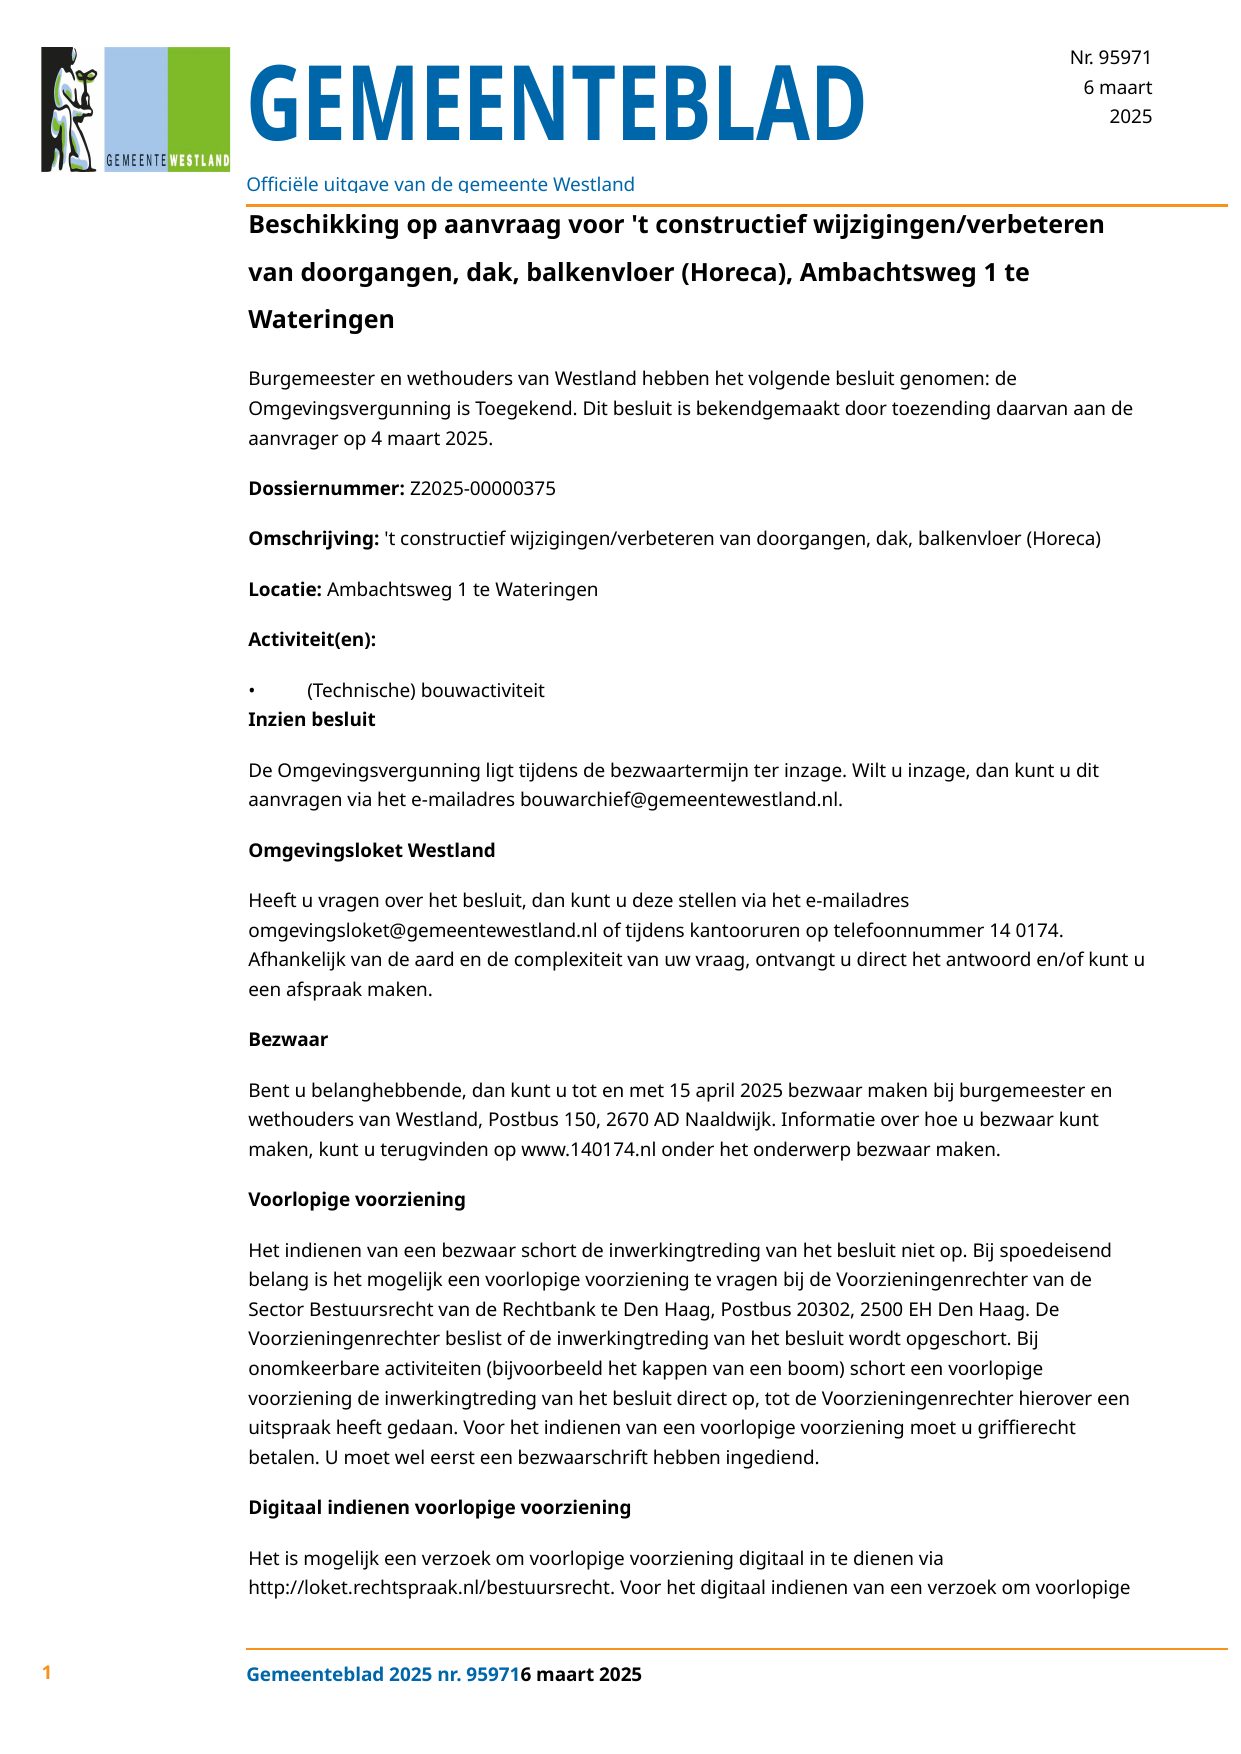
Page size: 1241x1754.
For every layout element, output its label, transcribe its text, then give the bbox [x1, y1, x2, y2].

text Beschikking op aanvraag voor 't constructief wijzigingen/verbeteren van doorgangen, dak, balkenvloer (Horeca), Ambachtsweg 1 te Wateringen [248, 207, 1152, 336]
text Burgemeester en wethouders van Westland hebben het volgende besluit genomen: de Omgevingsvergunning is Toegekend. Dit besluit is bekendgemaakt door toezending daarvan aan de aanvrager op 4 maart 2025. [248, 366, 1152, 450]
text Digitaal indienen voorlopige voorziening [248, 1494, 1152, 1520]
list (Technische) bouwactiviteit [248, 677, 1152, 702]
text Locatie: Ambachtsweg 1 te Wateringen [248, 576, 1152, 602]
text Voorlopige voorziening [248, 1186, 1152, 1212]
text Het indienen van een bezwaar schort de inwerkingtreding van het besluit niet op. Bij spoedeisend belang is het mogelijk een voorlopige voorziening te vragen bij de Voorzieningenrechter van de Sector Bestuursrecht van de Rechtbank te Den Haag, Postbus 20302, 2500 EH Den Haag. De Voorzieningenrechter beslist of de inwerkingtreding van het besluit wordt opgeschort. Bij onomkeerbare activiteiten (bijvoorbeeld het kappen van een boom) schort een voorlopige voorziening de inwerkingtreding van het besluit direct op, tot de Voorzieningenrechter hierover een uitspraak heeft gedaan. Voor het indienen van een voorlopige voorziening moet u griffierecht betalen. U moet wel eerst een bezwaarschrift hebben ingediend. [248, 1237, 1152, 1469]
text Activiteit(en): [248, 626, 1152, 652]
text Bent u belanghebbende, dan kunt u tot en met 15 april 2025 bezwaar maken bij burgemeester en wethouders van Westland, Postbus 150, 2670 AD Naaldwijk. Informatie over hoe u bezwaar kunt maken, kunt u terugvinden op www.140174.nl onder het onderwerp bezwaar maken. [248, 1077, 1152, 1162]
text Dossiernummer: Z2025-00000375 [248, 475, 1152, 501]
text Bezwaar [248, 1026, 1152, 1052]
text Het is mogelijk een verzoek om voorlopige voorziening digitaal in te dienen via http://loket.rechtspraak.nl/bestuursrecht. Voor het digitaal indienen van een verzoek om voorlopige [248, 1545, 1152, 1600]
text De Omgevingsvergunning ligt tijdens de bezwaartermijn ter inzage. Wilt u inzage, dan kunt u dit aanvragen via het e-mailadres bouwarchief@gemeentewestland.nl. [248, 757, 1152, 812]
text Inzien besluit [248, 706, 1152, 732]
picture [41, 47, 231, 172]
text Omgevingsloket Westland [248, 837, 1152, 862]
text Heeft u vragen over het besluit, dan kunt u deze stellen via het e-mailadres omgevingsloket@gemeentewestland.nl of tijdens kantooruren op telefoonnummer 14 0174. Afhankelijk van de aard en de complexiteit van uw vraag, ontvangt u direct het antwoord en/of kunt u een afspraak maken. [248, 887, 1152, 1002]
text Omschrijving: 't constructief wijzigingen/verbeteren van doorgangen, dak, balkenvloer (Horeca) [248, 526, 1152, 551]
